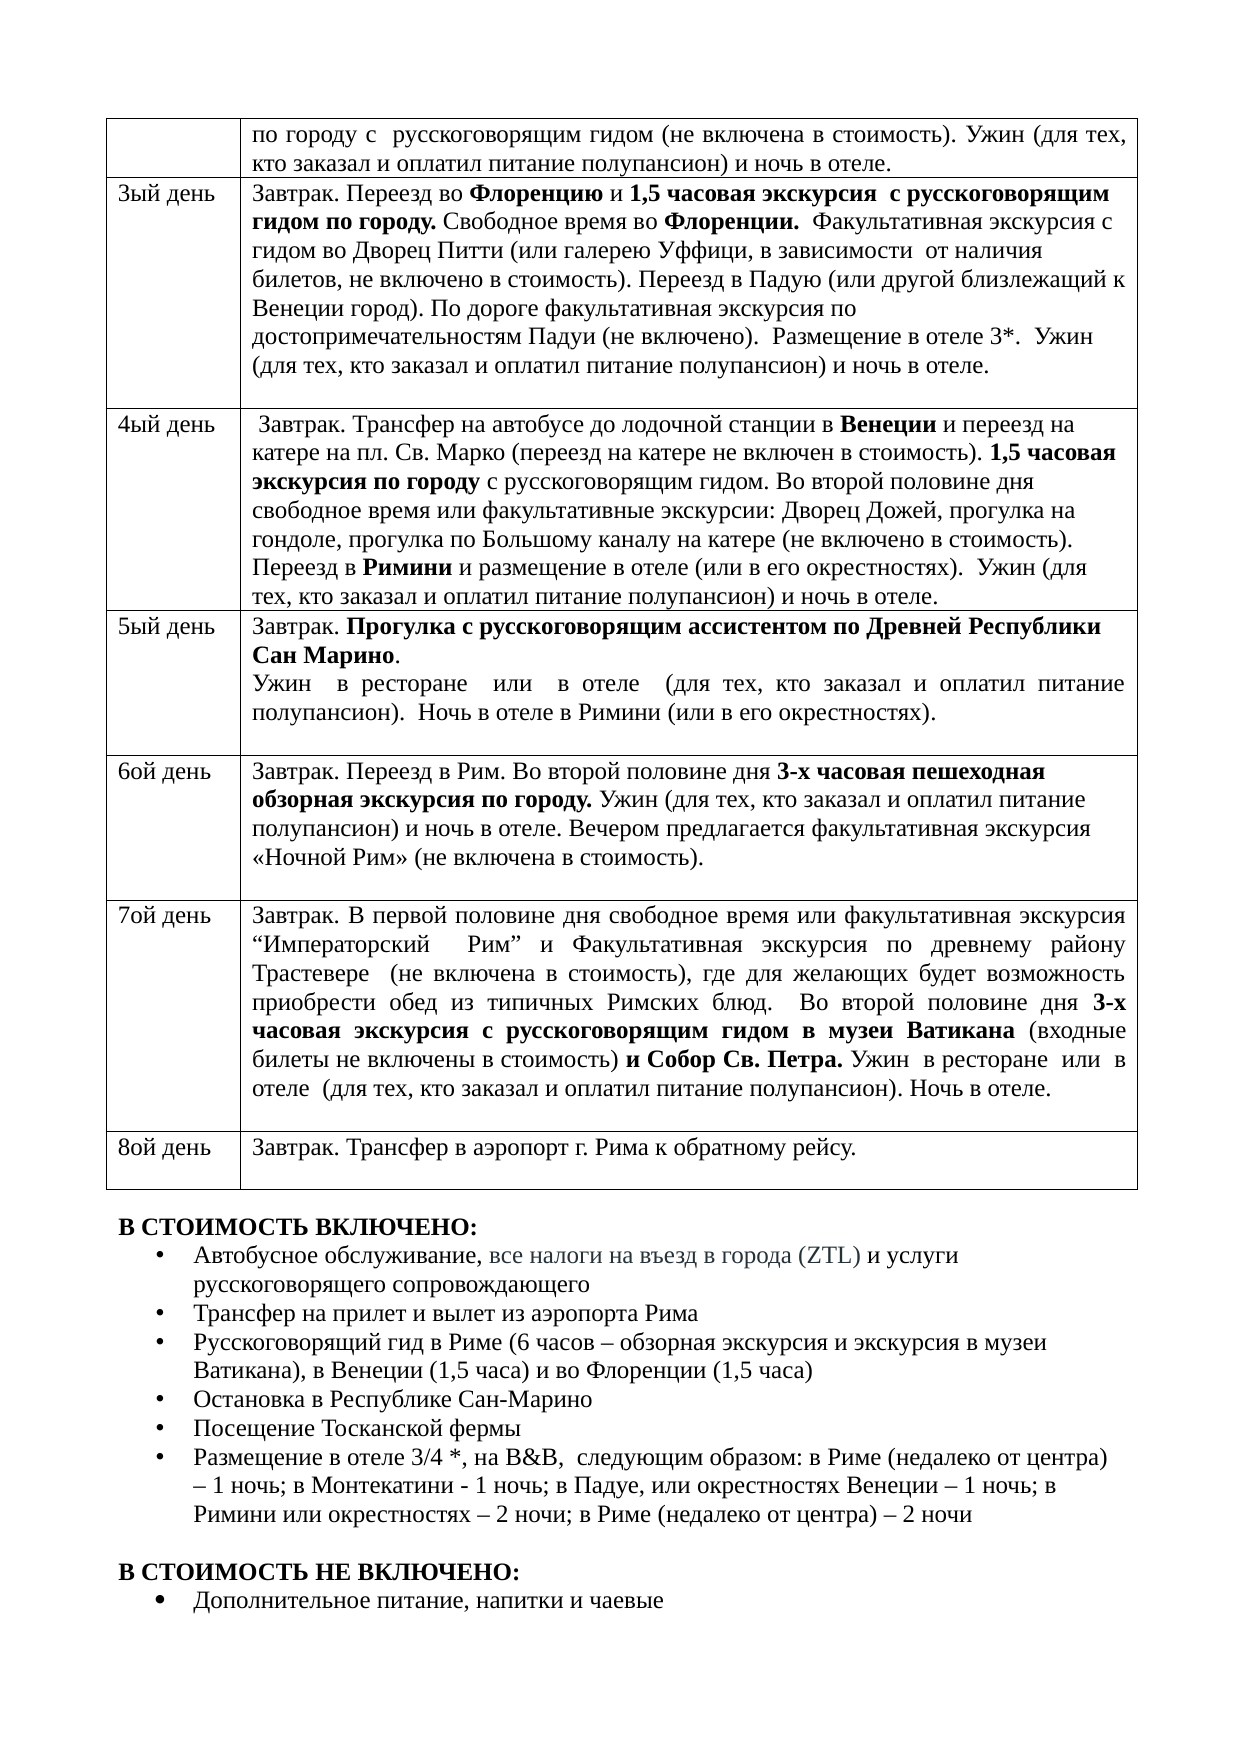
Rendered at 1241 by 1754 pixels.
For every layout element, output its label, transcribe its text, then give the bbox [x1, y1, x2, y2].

list Трансфер на прилет и вылет из аэропорта Рима [156, 1298, 1122, 1327]
text B СТОИМОСТЬ ВКЛЮЧЕНО: [118, 1212, 1122, 1241]
table_cell 5ый день [107, 611, 240, 755]
table_cell Завтрак. Трансфер в аэропорт г. Рима к обратному рейсу. [241, 1132, 1137, 1189]
table_cell 7oй день [107, 901, 240, 1131]
table_cell Завтрак. Прогулка с русскоговорящим ассистентом по Древней Республики Сан Марино. Ужин в ресторане или в отеле (для тех, кто заказал и оплатил питание полупансион). Ночь в отеле в Римини (или в его окрестностях). [241, 611, 1137, 755]
table_cell [107, 119, 240, 177]
table_cell Завтрак. Переезд в Рим. Во второй половине дня 3-х часовая пешеходная обзорная экскурсия по городу. Ужин (для тех, кто заказал и оплатил питание полупансион) и ночь в отеле. Вечером предлагается факультативная экскурсия «Ночной Рим» (не включена в стоимость). [241, 756, 1137, 899]
table_cell Завтрак. В первой половине дня свободное время или факультативная экскурсия “Императорский Рим” и Факультативная экскурсия по древнему району Трастевере (не включена в стоимость), где для желающих будет возможность приобрести обед из типичных Римских блюд. Во второй половине дня 3-х часовая экскурсия с русскоговорящим гидом в музеи Ватикана (входные билеты не включены в стоимость) и Собор Св. Петра. Ужин в ресторане или в отеле (для тех, кто заказал и оплатил питание полупансион). Hочь в отеле. [241, 901, 1137, 1131]
table_cell по городу с русскоговорящим гидом (не включена в стоимость). Ужин (для тех, кто заказал и оплатил питание полупансион) и ночь в отеле. [241, 119, 1137, 177]
table_cell 3ый день [107, 178, 240, 408]
list Дополнительное питание, напитки и чаевые [156, 1586, 1122, 1614]
table_cell 4ый день [107, 409, 240, 610]
list Остановка в Республике Сан-Марино [156, 1384, 1122, 1413]
text В СТОИМОСТЬ НЕ ВКЛЮЧЕНО: [118, 1557, 1122, 1586]
table_cell 8oй день [107, 1132, 240, 1189]
list Русскоговорящий гид в Риме (6 часов – обзорная экскурсия и экскурсия в музеи Ватикана), в Венеции (1,5 часа) и во Флоренции (1,5 часа) [156, 1327, 1122, 1384]
list Размещение в отеле 3/4 *, нa B&B, следующим образом: в Риме (недалеко от центра) – 1 ночь; в Монтекатини - 1 ночь; в Падуе, или окрестностях Венеции – 1 ночь; в Римини или окрестностях – 2 ночи; в Риме (недалеко от центра) – 2 ночи [156, 1442, 1122, 1528]
list Посещение Тосканской фермы [156, 1413, 1122, 1442]
table_cell 6oй день [107, 756, 240, 899]
table_cell Завтрак. Переезд вo Флоренцию и 1,5 часовая экскурсия с русскоговорящим гидом по городу. Свободное время вo Флоренции. Факультативная экскурсия с гидом во Дворец Питти (или галерею Уффици, в зависимости от наличия билетов, не включено в стоимость). Переезд в Падую (или другой близлежащий к Венеции город). По дороге факультативная экскурсия по достопримечательностям Падуи (не включенo). Размещение в отеле 3*. Ужин (для тех, кто заказал и оплатил питание полупансион) и ночь в отеле. [241, 178, 1137, 408]
table_cell Завтрак. Трансфер на автобусе до лодочной станции в Венеции и переезд на катере на пл. Св. Марко (переезд на катере не включен в стоимость). 1,5 часовая экскурсия по городу с русскоговорящим гидом. Во второй половине дня свободное время или факультативные экскурсии: Дворец Дожей, прогулка на гондоле, прогулка по Большому каналу на катере (не включено в стоимость). Переезд в Римини и размещение в отеле (или в его окрестностях). Ужин (для тех, кто заказал и оплатил питание полупансион) и ночь в отеле. [241, 409, 1137, 610]
list Автобусное обслуживание, все налоги на въезд в города (ZTL) и услуги русскоговорящего сопровождающего [156, 1241, 1122, 1298]
